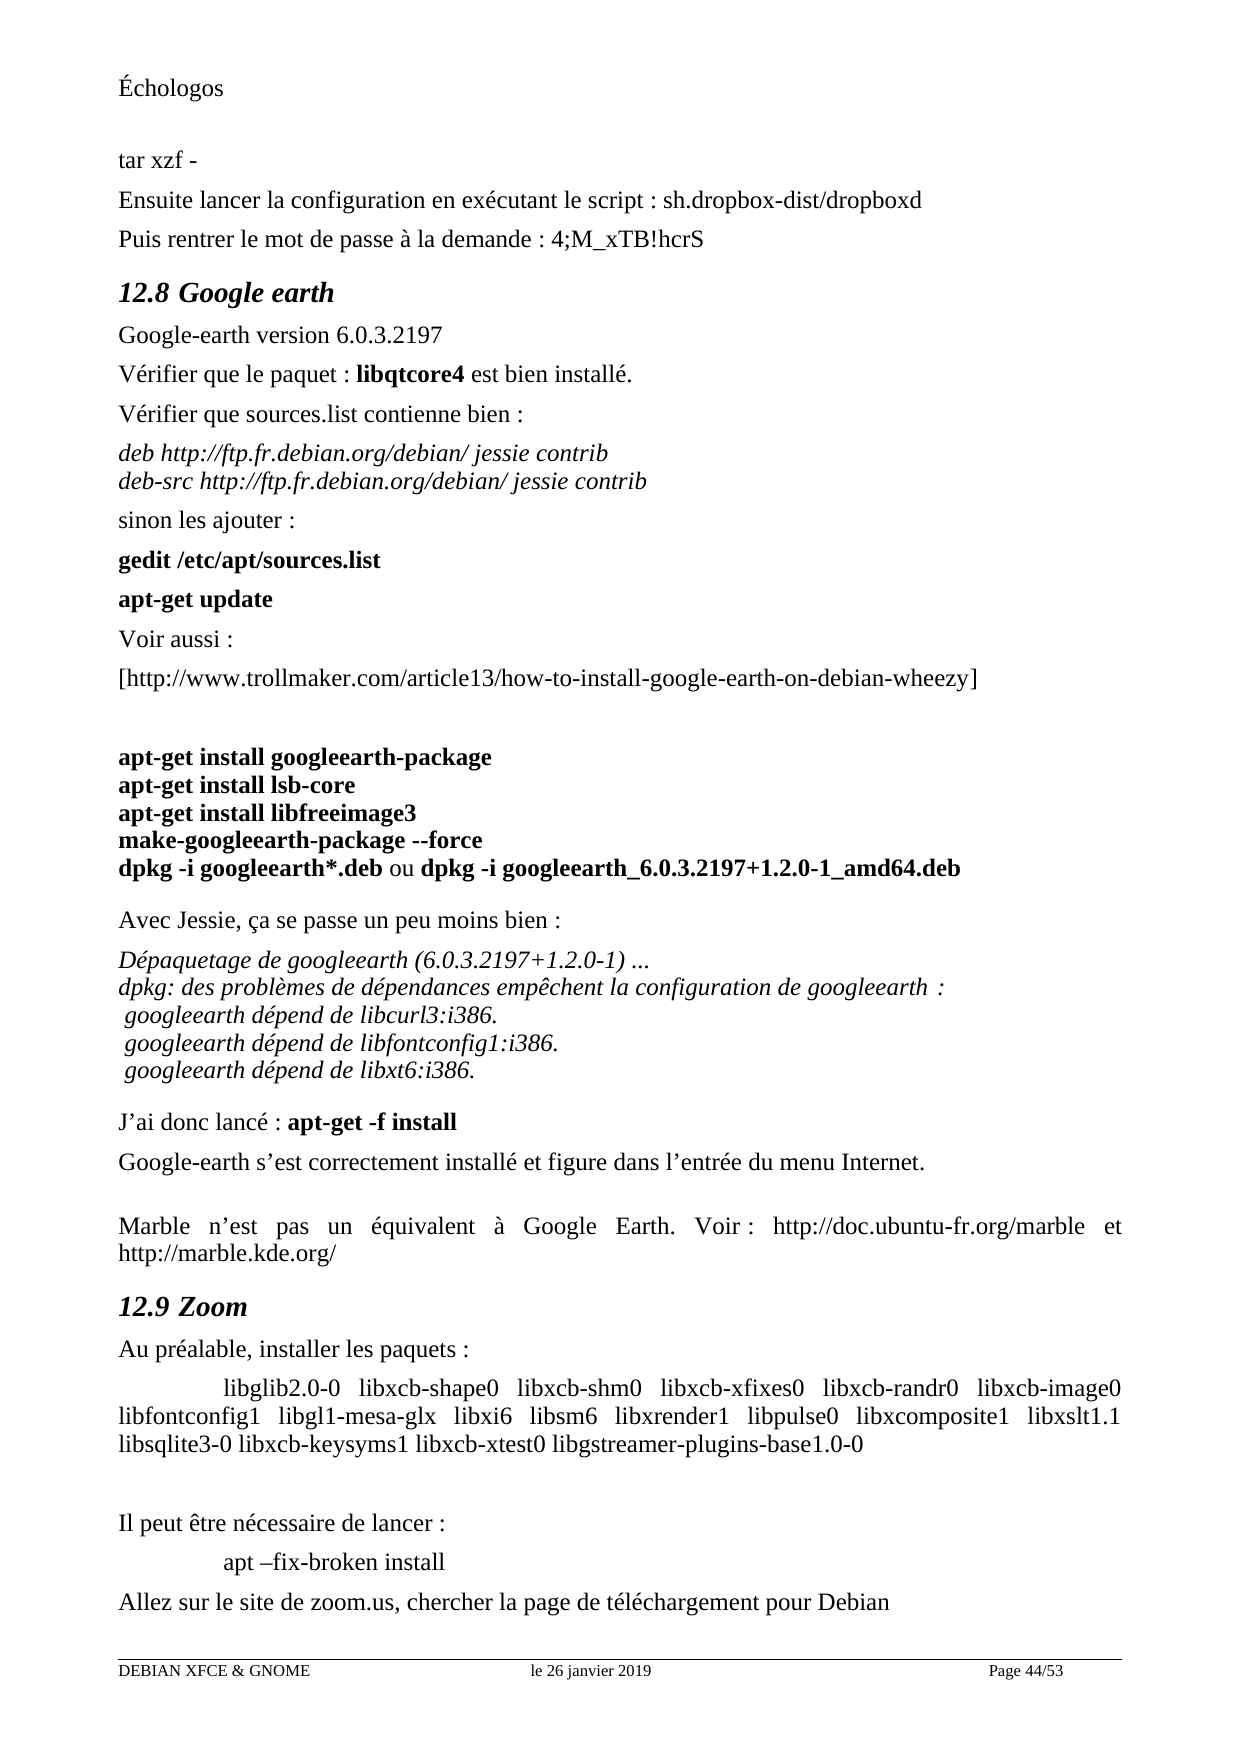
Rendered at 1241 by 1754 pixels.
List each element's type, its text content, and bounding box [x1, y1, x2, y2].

text apt-get update [118, 586, 1122, 613]
text deb http://ftp.fr.debian.org/debian/ jessie contrib [118, 439, 1122, 467]
text Au préalable, installer les paquets : [118, 1335, 1122, 1363]
text Ensuite lancer la configuration en exécutant le script : sh.dropbox-dist/dropboxd [118, 186, 1122, 214]
text Vérifier que sources.list contienne bien : [118, 400, 1122, 428]
text Google-earth s’est correctement installé et figure dans l’entrée du menu Internet. [118, 1148, 1122, 1176]
text make-googleearth-package --force [118, 827, 1122, 854]
text J’ai donc lancé : apt-get -f install [118, 1108, 1122, 1136]
text Avec Jessie, ça se passe un peu moins bien : [118, 906, 1122, 934]
text googleearth dépend de libfontconfig1:i386. [118, 1029, 1122, 1057]
text googleearth dépend de libcurl3:i386. [118, 1001, 1122, 1029]
text gedit /etc/apt/sources.list [118, 546, 1122, 574]
text sinon les ajouter : [118, 507, 1122, 534]
text apt-get install libfreeimage3 [118, 799, 1122, 827]
text deb-src http://ftp.fr.debian.org/debian/ jessie contrib [118, 467, 1122, 495]
text Voir aussi : [118, 625, 1122, 653]
text googleearth dépend de libxt6:i386. [118, 1057, 1122, 1084]
text Il peut être nécessaire de lancer : [118, 1509, 1122, 1536]
text Puis rentrer le mot de passe à la demande : 4;M_xTB!hcrS [118, 226, 1122, 253]
text Marble n’est pas un équivalent à Google Earth. Voir : http://doc.ubuntu-fr.org/marble et http://marble.kde.org/ [118, 1212, 1122, 1267]
text apt-get install lsb-core [118, 771, 1122, 799]
text dpkg -i googleearth*.deb ou dpkg -i googleearth_6.0.3.2197+1.2.0-1_amd64.deb [118, 854, 1122, 882]
text apt-get install googleearth-package [118, 743, 1122, 771]
text tar xzf - [118, 147, 1122, 174]
subtitle Zoom [118, 1291, 1122, 1323]
text apt –fix-broken install [118, 1548, 1122, 1576]
text Google-earth version 6.0.3.2197 [118, 321, 1122, 349]
text Vérifier que le paquet : libqtcore4 est bien installé. [118, 360, 1122, 388]
text Allez sur le site de zoom.us, chercher la page de téléchargement pour Debian [118, 1588, 1122, 1615]
text dpkg: des problèmes de dépendances empêchent la configuration de googleearth : [118, 973, 1122, 1001]
subtitle Google earth [118, 277, 1122, 309]
text [http://www.trollmaker.com/article13/how-to-install-google-earth-on-debian-wheezy] [118, 664, 1122, 692]
text Dépaquetage de googleearth (6.0.3.2197+1.2.0-1) ... [118, 946, 1122, 973]
text libglib2.0-0 libxcb-shape0 libxcb-shm0 libxcb-xfixes0 libxcb-randr0 libxcb-image0 libfontconfig1 libgl1-mesa-glx libxi6 libsm6 libxrender1 libpulse0 libxcomposite1 libxslt1.1 libsqlite3-0 libxcb-keysyms1 libxcb-xtest0 libgstreamer-plugins-base1.0-0 [118, 1374, 1122, 1457]
